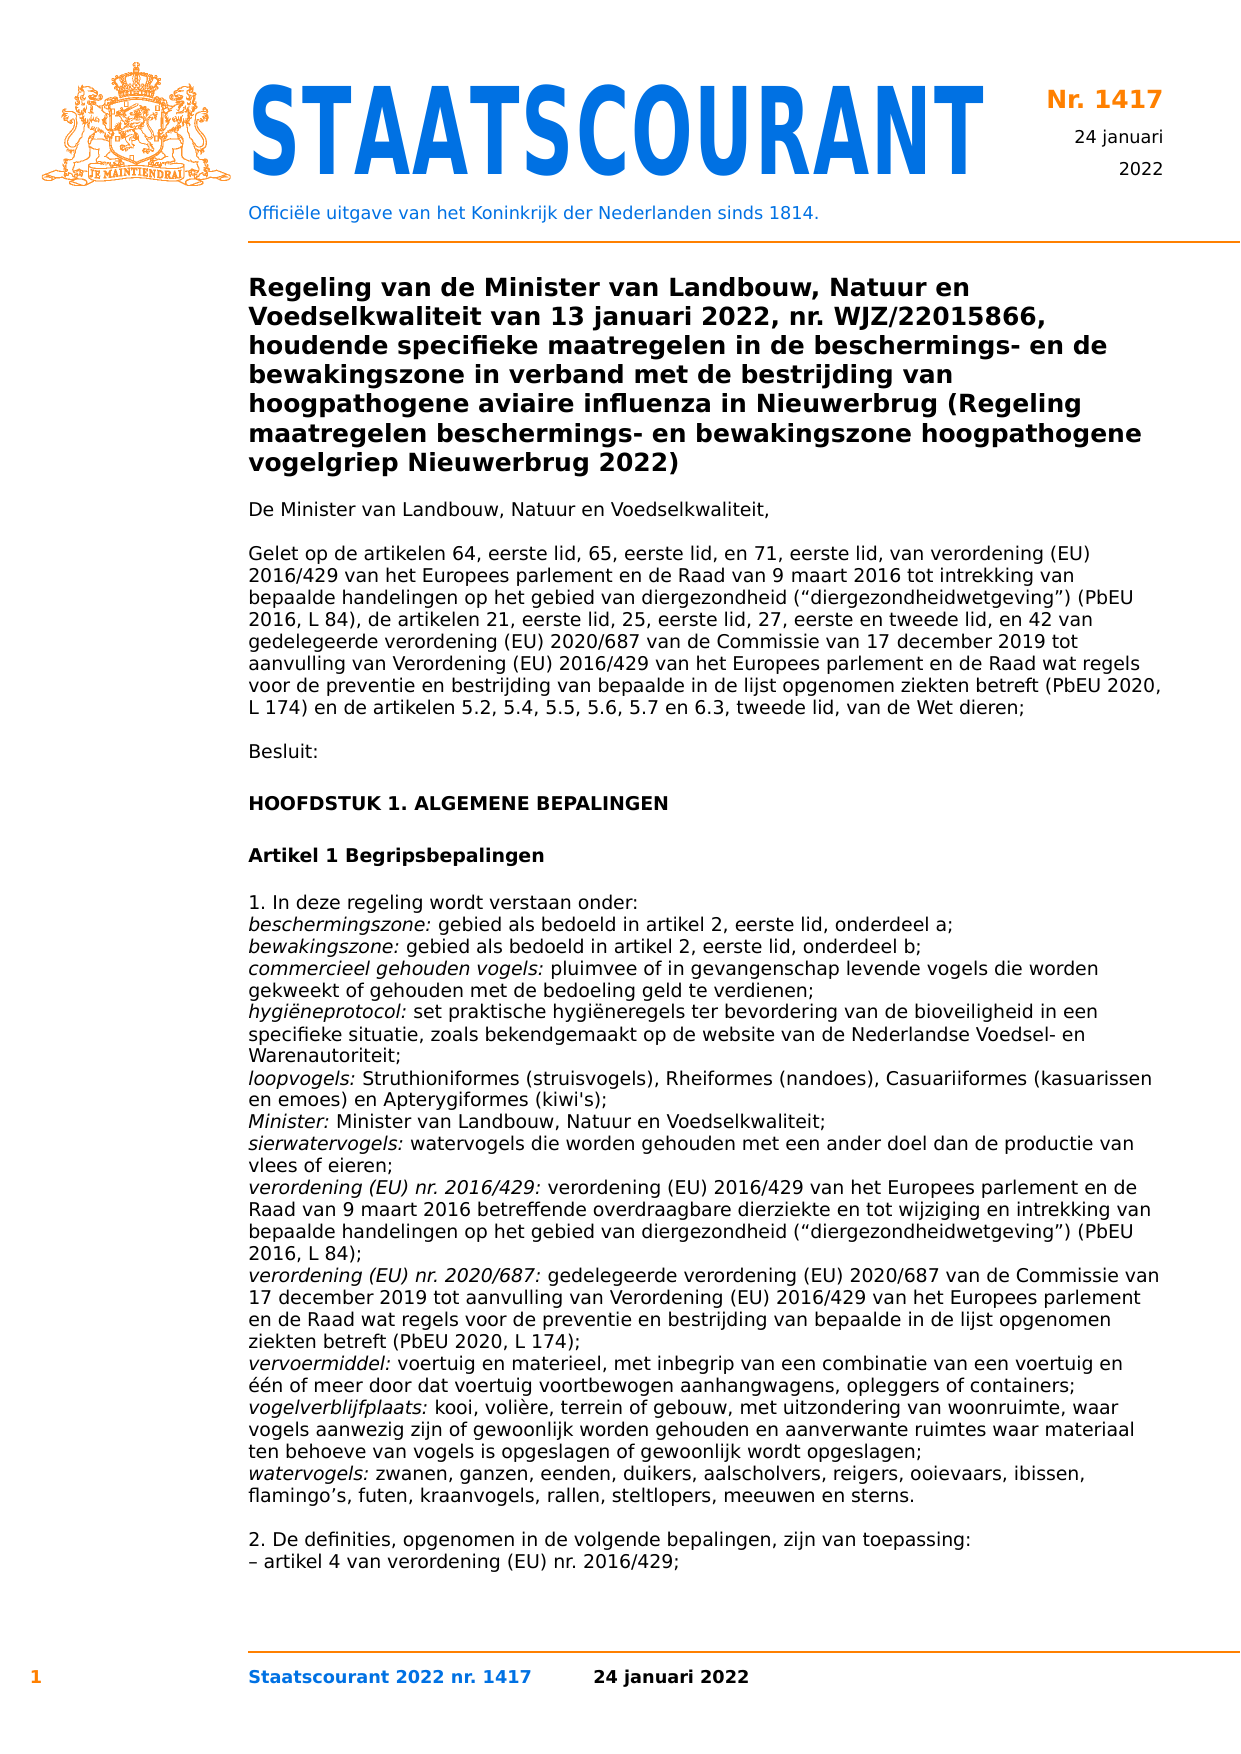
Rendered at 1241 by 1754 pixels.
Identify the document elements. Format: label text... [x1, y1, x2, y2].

text sierwatervogels: watervogels die worden gehouden met een ander doel dan de productie van vlees of eieren; [248, 1133, 1163, 1177]
text commercieel gehouden vogels: pluimvee of in gevangenschap levende vogels die worden gekweekt of gehouden met de bedoeling geld te verdienen; [248, 957, 1163, 1001]
table_header [25, 62, 248, 241]
text watervogels: zwanen, ganzen, eenden, duikers, aalscholvers, reigers, ooievaars, ibissen, flamingo’s, futen, kraanvogels, rallen, steltlopers, meeuwen en sterns. [248, 1463, 1163, 1507]
text De Minister van Landbouw, Natuur en Voedselkwaliteit, [248, 499, 1163, 521]
picture [41, 62, 231, 186]
text vogelverblijfplaats: kooi, volière, terrein of gebouw, met uitzondering van woonruimte, waar vogels aanwezig zijn of gewoonlijk worden gehouden en aanverwante ruimtes waar materiaal ten behoeve van vogels is opgeslagen of gewoonlijk wordt opgeslagen; [248, 1397, 1163, 1463]
table_header STAATSCOURANT [248, 62, 998, 203]
text Besluit: [248, 741, 1163, 763]
subtitle Regeling van de Minister van Landbouw, Natuur en Voedselkwaliteit van 13 januari 2022, nr. WJZ/22015866, houdende specifieke maatregelen in de beschermings- en de bewakingszone in verband met de bestrijding van hoogpathogene aviaire influenza in Nieuwerbrug (Regeling maatregelen beschermings- en bewakingszone hoogpathogene vogelgriep Nieuwerbrug 2022) [248, 273, 1163, 477]
table_cell Officiële uitgave van het Koninkrijk der Nederlanden sinds 1814. [248, 203, 1240, 241]
subtitle Artikel 1 Begripsbepalingen [248, 844, 1163, 867]
text vervoermiddel: voertuig en materieel, met inbegrip van een combinatie van een voertuig en één of meer door dat voertuig voortbewogen aanhangwagens, opleggers of containers; [248, 1353, 1163, 1397]
table_header Nr. 1417 [998, 62, 1240, 121]
text verordening (EU) nr. 2020/687: gedelegeerde verordening (EU) 2020/687 van de Commissie van 17 december 2019 tot aanvulling van Verordening (EU) 2016/429 van het Europees parlement en de Raad wat regels voor de preventie en bestrijding van bepaalde in de lijst opgenomen ziekten betreft (PbEU 2020, L 174); [248, 1265, 1163, 1353]
text verordening (EU) nr. 2016/429: verordening (EU) 2016/429 van het Europees parlement en de Raad van 9 maart 2016 betreffende overdraagbare dierziekte en tot wijziging en intrekking van bepaalde handelingen op het gebied van diergezondheid (“diergezondheidwetgeving”) (PbEU 2016, L 84); [248, 1177, 1163, 1265]
text 2. De definities, opgenomen in de volgende bepalingen, zijn van toepassing: [248, 1529, 1163, 1551]
table_cell 24 januari [998, 121, 1240, 153]
subtitle HOOFDSTUK 1. ALGEMENE BEPALINGEN [248, 793, 1163, 814]
text Gelet op de artikelen 64, eerste lid, 65, eerste lid, en 71, eerste lid, van verordening (EU) 2016/429 van het Europees parlement en de Raad van 9 maart 2016 tot intrekking van bepaalde handelingen op het gebied van diergezondheid (“diergezondheidwetgeving”) (PbEU 2016, L 84), de artikelen 21, eerste lid, 25, eerste lid, 27, eerste en tweede lid, en 42 van gedelegeerde verordening (EU) 2020/687 van de Commissie van 17 december 2019 tot aanvulling van Verordening (EU) 2016/429 van het Europees parlement en de Raad wat regels voor de preventie en bestrijding van bepaalde in de lijst opgenomen ziekten betreft (PbEU 2020, L 174) en de artikelen 5.2, 5.4, 5.5, 5.6, 5.7 en 6.3, tweede lid, van de Wet dieren; [248, 543, 1163, 719]
text 1. In deze regeling wordt verstaan onder: [248, 892, 1163, 913]
text hygiëneprotocol: set praktische hygiëneregels ter bevordering van de bioveiligheid in een specifieke situatie, zoals bekendgemaakt op de website van de Nederlandse Voedsel- en Warenautoriteit; [248, 1001, 1163, 1067]
text Minister: Minister van Landbouw, Natuur en Voedselkwaliteit; [248, 1111, 1163, 1133]
text loopvogels: Struthioniformes (struisvogels), Rheiformes (nandoes), Casuariiformes (kasuarissen en emoes) en Apterygiformes (kiwi's); [248, 1067, 1163, 1111]
text bewakingszone: gebied als bedoeld in artikel 2, eerste lid, onderdeel b; [248, 936, 1163, 957]
table_cell 2022 [998, 153, 1240, 203]
text – artikel 4 van verordening (EU) nr. 2016/429; [248, 1551, 1163, 1573]
text beschermingszone: gebied als bedoeld in artikel 2, eerste lid, onderdeel a; [248, 913, 1163, 936]
